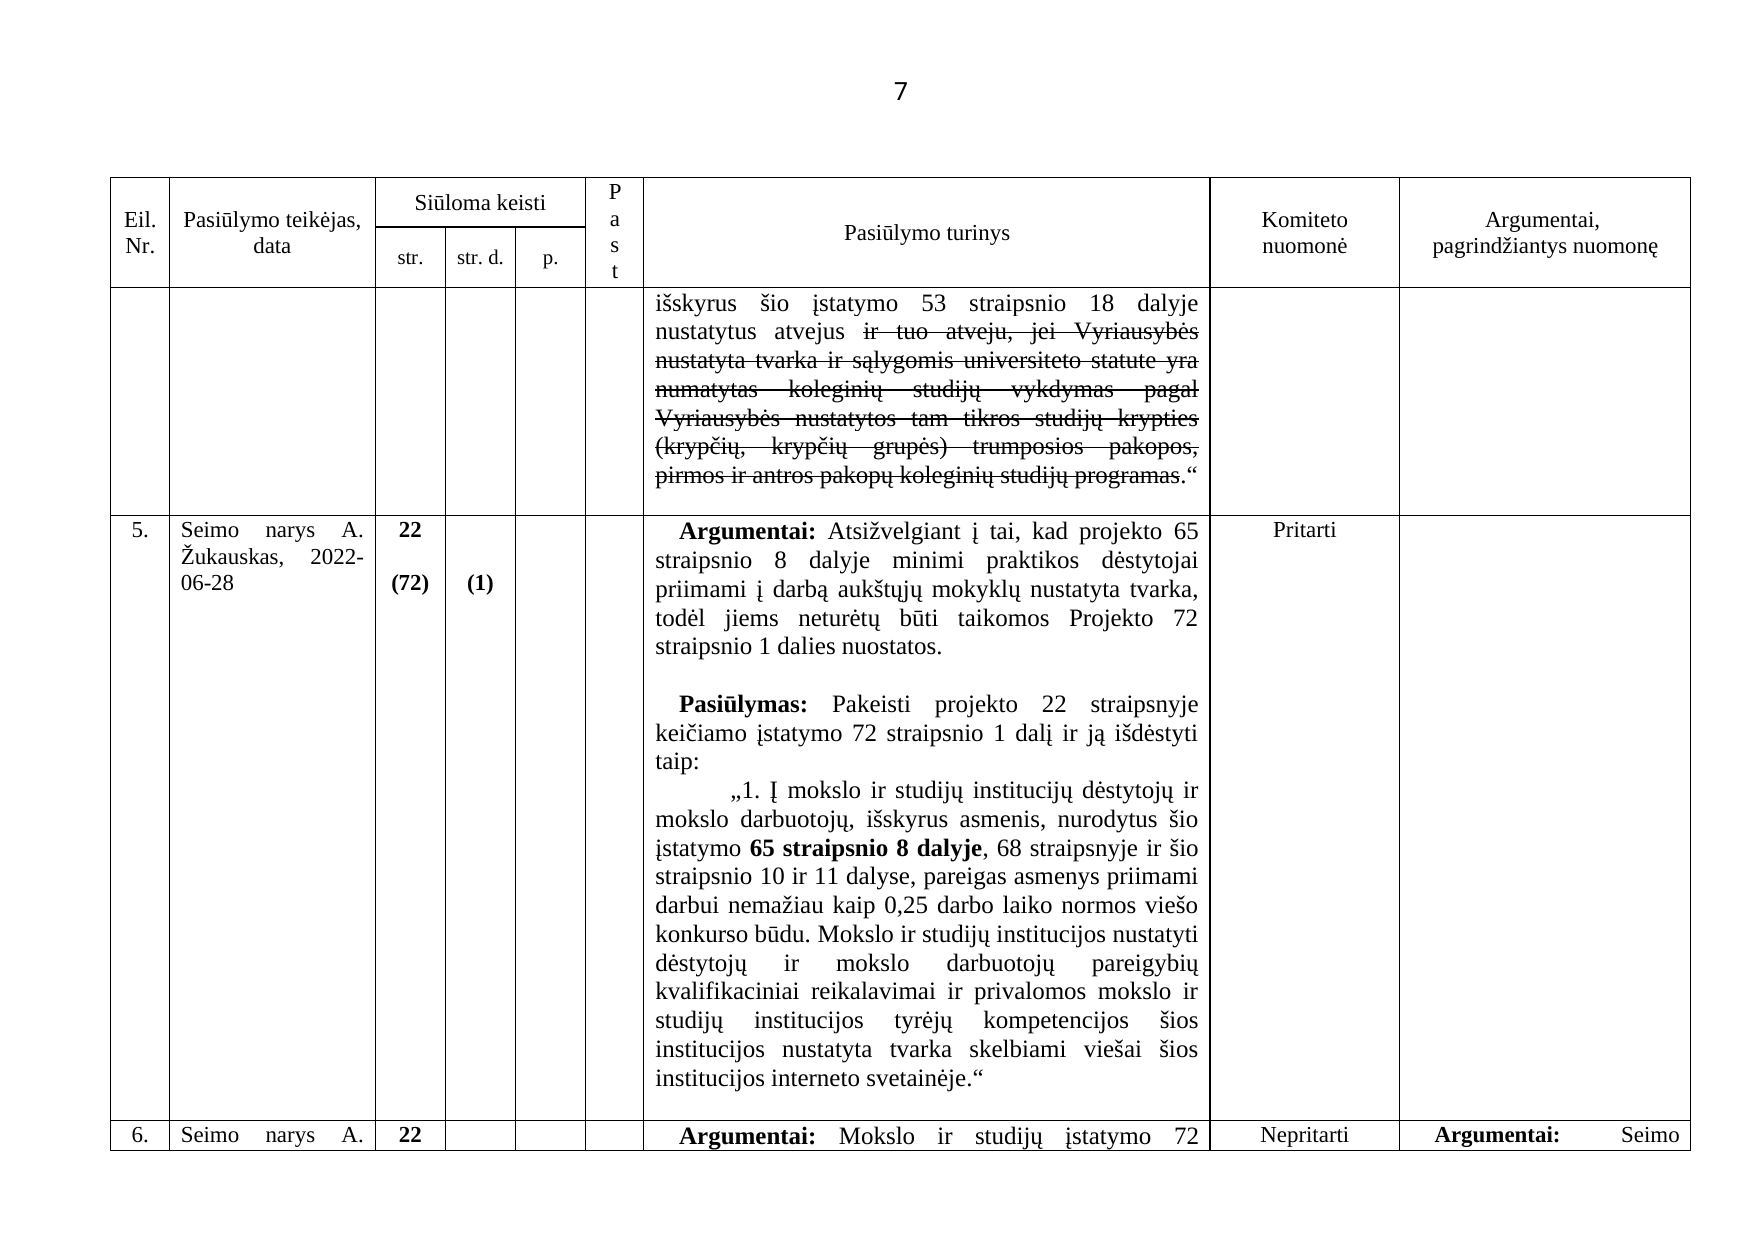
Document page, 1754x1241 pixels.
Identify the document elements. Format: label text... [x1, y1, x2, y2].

table_cell [516, 1121, 585, 1150]
table_cell 6. [111, 1121, 169, 1150]
table_cell [376, 288, 445, 515]
table_cell Seimo narys A. Žukauskas, 2022-06-28 [170, 516, 375, 1120]
table_cell p. [516, 228, 585, 287]
table_header Siūloma keisti [376, 178, 585, 226]
table_cell [1400, 288, 1690, 515]
table_cell Seimo narys A. [170, 1121, 375, 1150]
table_cell Argumentai: Atsižvelgiant į tai, kad projekto 65 straipsnio 8 dalyje minimi praktikos dėstytojai priimami į darbą aukštųjų mokyklų nustatyta tvarka, todėl jiems neturėtų būti taikomos Projekto 72 straipsnio 1 dalies nuostatos. Pasiūlymas: Pakeisti projekto 22 straipsnyje keičiamo įstatymo 72 straipsnio 1 dalį ir ją išdėstyti taip: „1. Į mokslo ir studijų institucijų dėstytojų ir mokslo darbuotojų, išskyrus asmenis, nurodytus šio įstatymo 65 straipsnio 8 dalyje, 68 straipsnyje ir šio straipsnio 10 ir 11 dalyse, pareigas asmenys priimami darbui nemažiau kaip 0,25 darbo laiko normos viešo konkurso būdu. Mokslo ir studijų institucijos nustatyti dėstytojų ir mokslo darbuotojų pareigybių kvalifikaciniai reikalavimai ir privalomos mokslo ir studijų institucijos tyrėjų kompetencijos šios institucijos nustatyta tvarka skelbiami viešai šios institucijos interneto svetainėje.“ [644, 516, 1209, 1120]
table_header Pasiūlymo teikėjas, data [170, 178, 375, 287]
table_header Argumentai, pagrindžiantys nuomonę [1400, 178, 1690, 287]
table_cell 5. [111, 516, 169, 1120]
table_cell [1400, 516, 1690, 1120]
table_cell 22 (72) [376, 516, 445, 1120]
table_cell [446, 1121, 515, 1150]
table_cell str. d. [446, 228, 515, 287]
table_cell Nepritarti [1211, 1121, 1399, 1150]
table_cell 22 [376, 1121, 445, 1150]
table_cell [516, 516, 585, 1120]
table_cell [586, 288, 643, 515]
table_cell (1) [446, 516, 515, 1120]
table_cell Argumentai: Mokslo ir studijų įstatymo 72 [644, 1121, 1209, 1150]
table_cell [446, 288, 515, 515]
table_cell Pritarti [1211, 516, 1399, 1120]
table_cell str. [376, 228, 445, 287]
table_cell [516, 288, 585, 515]
table_cell išskyrus šio įstatymo 53 straipsnio 18 dalyje nustatytus atvejus ir tuo atveju, jei Vyriausybės nustatyta tvarka ir sąlygomis universiteto statute yra numatytas koleginių studijų vykdymas pagal Vyriausybės nustatytos tam tikros studijų krypties (krypčių, krypčių grupės) trumposios pakopos, pirmos ir antros pakopų koleginių studijų programas.“ [644, 288, 1209, 515]
table_cell Argumentai: Seimo [1400, 1121, 1690, 1150]
table_cell [170, 288, 375, 515]
table_cell [1211, 288, 1399, 515]
table_header Pasiūlymo turinys [644, 178, 1209, 287]
table_header Eil. Nr. [111, 178, 169, 287]
table_cell [586, 516, 643, 1120]
table_cell [586, 1121, 643, 1150]
table_cell [111, 288, 169, 515]
table_header Pastabos [586, 178, 643, 287]
table_header Komiteto nuomonė [1211, 178, 1399, 287]
